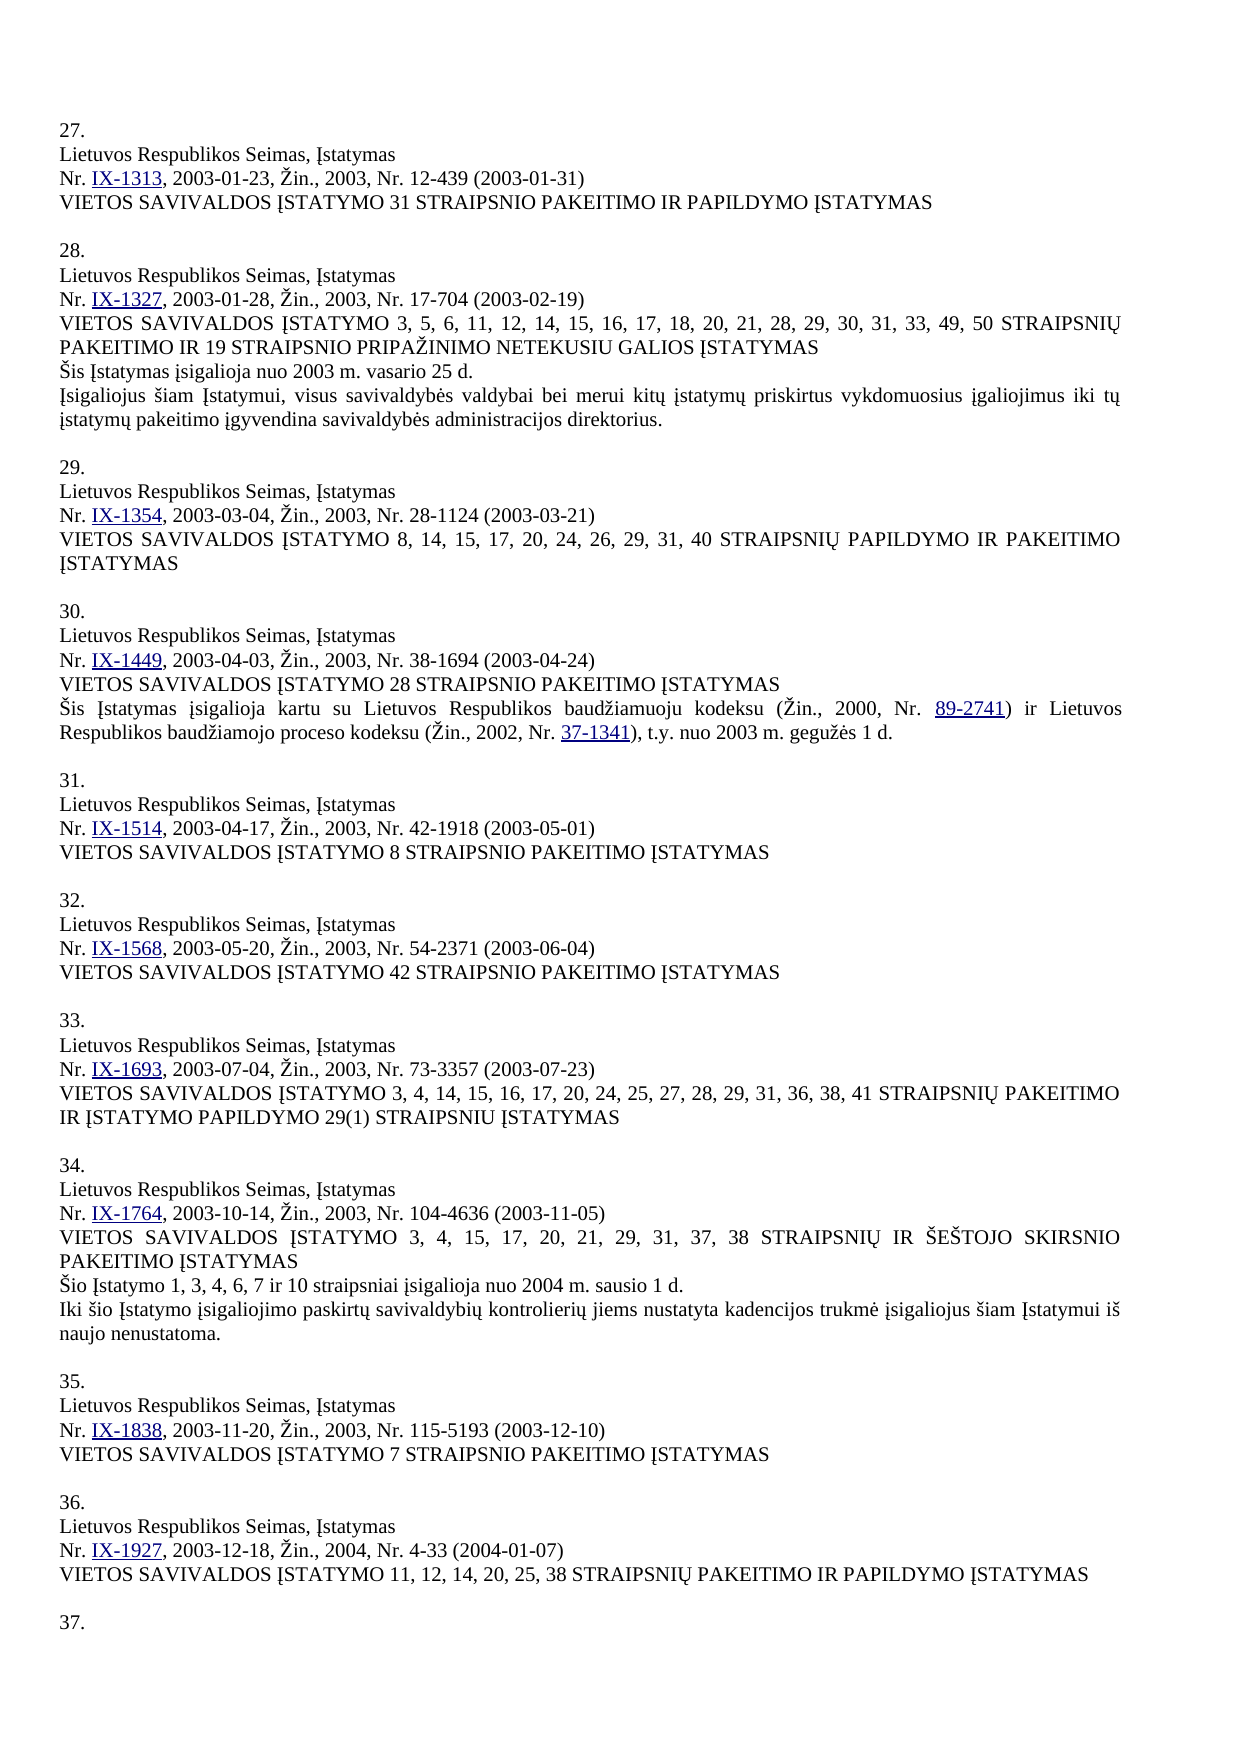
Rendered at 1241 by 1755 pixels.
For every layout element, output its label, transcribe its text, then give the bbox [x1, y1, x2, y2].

text Lietuvos Respublikos Seimas, Įstatymas [59, 262, 1122, 287]
text Lietuvos Respublikos Seimas, Įstatymas [59, 479, 1122, 503]
text Šis Įstatymas įsigalioja kartu su Lietuvos Respublikos baudžiamuoju kodeksu (Žin., 2000, Nr. 89-2741) ir Lietuvos Respublikos baudžiamojo proceso kodeksu (Žin., 2002, Nr. 37-1341), t.y. nuo 2003 m. gegužės 1 d. [59, 696, 1122, 744]
text Lietuvos Respublikos Seimas, Įstatymas [59, 1514, 1122, 1538]
text Įsigaliojus šiam Įstatymui, visus savivaldybės valdybai bei merui kitų įstatymų priskirtus vykdomuosius įgaliojimus iki tų įstatymų pakeitimo įgyvendina savivaldybės administracijos direktorius. [59, 383, 1122, 431]
text Iki šio Įstatymo įsigaliojimo paskirtų savivaldybių kontrolierių jiems nustatyta kadencijos trukmė įsigaliojus šiam Įstatymui iš naujo nenustatoma. [59, 1297, 1122, 1345]
text VIETOS SAVIVALDOS ĮSTATYMO 3, 4, 15, 17, 20, 21, 29, 31, 37, 38 STRAIPSNIŲ IR ŠEŠTOJO SKIRSNIO PAKEITIMO ĮSTATYMAS [59, 1225, 1122, 1273]
text 32. [59, 888, 1122, 912]
text 30. [59, 599, 1122, 623]
text VIETOS SAVIVALDOS ĮSTATYMO 8, 14, 15, 17, 20, 24, 26, 29, 31, 40 STRAIPSNIŲ PAPILDYMO IR PAKEITIMO ĮSTATYMAS [59, 527, 1122, 575]
text 37. [59, 1610, 1122, 1634]
text 36. [59, 1490, 1122, 1514]
text Nr. IX-1764, 2003-10-14, Žin., 2003, Nr. 104-4636 (2003-11-05) [59, 1201, 1122, 1225]
text VIETOS SAVIVALDOS ĮSTATYMO 28 STRAIPSNIO PAKEITIMO ĮSTATYMAS [59, 672, 1122, 696]
text 35. [59, 1369, 1122, 1393]
text Lietuvos Respublikos Seimas, Įstatymas [59, 623, 1122, 647]
text Lietuvos Respublikos Seimas, Įstatymas [59, 792, 1122, 816]
text Nr. IX-1354, 2003-03-04, Žin., 2003, Nr. 28-1124 (2003-03-21) [59, 503, 1122, 527]
text Nr. IX-1693, 2003-07-04, Žin., 2003, Nr. 73-3357 (2003-07-23) [59, 1057, 1122, 1081]
text VIETOS SAVIVALDOS ĮSTATYMO 11, 12, 14, 20, 25, 38 STRAIPSNIŲ PAKEITIMO IR PAPILDYMO ĮSTATYMAS [59, 1562, 1122, 1586]
text Nr. IX-1568, 2003-05-20, Žin., 2003, Nr. 54-2371 (2003-06-04) [59, 936, 1122, 960]
text Nr. IX-1514, 2003-04-17, Žin., 2003, Nr. 42-1918 (2003-05-01) [59, 816, 1122, 840]
text Nr. IX-1327, 2003-01-28, Žin., 2003, Nr. 17-704 (2003-02-19) [59, 287, 1122, 311]
text 29. [59, 455, 1122, 479]
text 31. [59, 768, 1122, 792]
text VIETOS SAVIVALDOS ĮSTATYMO 42 STRAIPSNIO PAKEITIMO ĮSTATYMAS [59, 960, 1122, 984]
text Nr. IX-1838, 2003-11-20, Žin., 2003, Nr. 115-5193 (2003-12-10) [59, 1417, 1122, 1442]
text Nr. IX-1313, 2003-01-23, Žin., 2003, Nr. 12-439 (2003-01-31) [59, 166, 1122, 190]
text VIETOS SAVIVALDOS ĮSTATYMO 3, 4, 14, 15, 16, 17, 20, 24, 25, 27, 28, 29, 31, 36, 38, 41 STRAIPSNIŲ PAKEITIMO IR ĮSTATYMO PAPILDYMO 29(1) STRAIPSNIU ĮSTATYMAS [59, 1081, 1122, 1129]
text 34. [59, 1153, 1122, 1177]
text VIETOS SAVIVALDOS ĮSTATYMO 3, 5, 6, 11, 12, 14, 15, 16, 17, 18, 20, 21, 28, 29, 30, 31, 33, 49, 50 STRAIPSNIŲ PAKEITIMO IR 19 STRAIPSNIO PRIPAŽINIMO NETEKUSIU GALIOS ĮSTATYMAS [59, 311, 1122, 359]
text Lietuvos Respublikos Seimas, Įstatymas [59, 912, 1122, 936]
text Lietuvos Respublikos Seimas, Įstatymas [59, 142, 1122, 166]
text VIETOS SAVIVALDOS ĮSTATYMO 8 STRAIPSNIO PAKEITIMO ĮSTATYMAS [59, 840, 1122, 864]
text Nr. IX-1927, 2003-12-18, Žin., 2004, Nr. 4-33 (2004-01-07) [59, 1538, 1122, 1562]
text Šis Įstatymas įsigalioja nuo 2003 m. vasario 25 d. [59, 359, 1122, 383]
text VIETOS SAVIVALDOS ĮSTATYMO 31 STRAIPSNIO PAKEITIMO IR PAPILDYMO ĮSTATYMAS [59, 190, 1122, 214]
text Lietuvos Respublikos Seimas, Įstatymas [59, 1177, 1122, 1201]
text Lietuvos Respublikos Seimas, Įstatymas [59, 1393, 1122, 1417]
text 33. [59, 1008, 1122, 1032]
text 27. [59, 118, 1122, 142]
text 28. [59, 238, 1122, 262]
text VIETOS SAVIVALDOS ĮSTATYMO 7 STRAIPSNIO PAKEITIMO ĮSTATYMAS [59, 1442, 1122, 1466]
text Šio Įstatymo 1, 3, 4, 6, 7 ir 10 straipsniai įsigalioja nuo 2004 m. sausio 1 d. [59, 1273, 1122, 1297]
text Lietuvos Respublikos Seimas, Įstatymas [59, 1032, 1122, 1057]
text Nr. IX-1449, 2003-04-03, Žin., 2003, Nr. 38-1694 (2003-04-24) [59, 647, 1122, 672]
